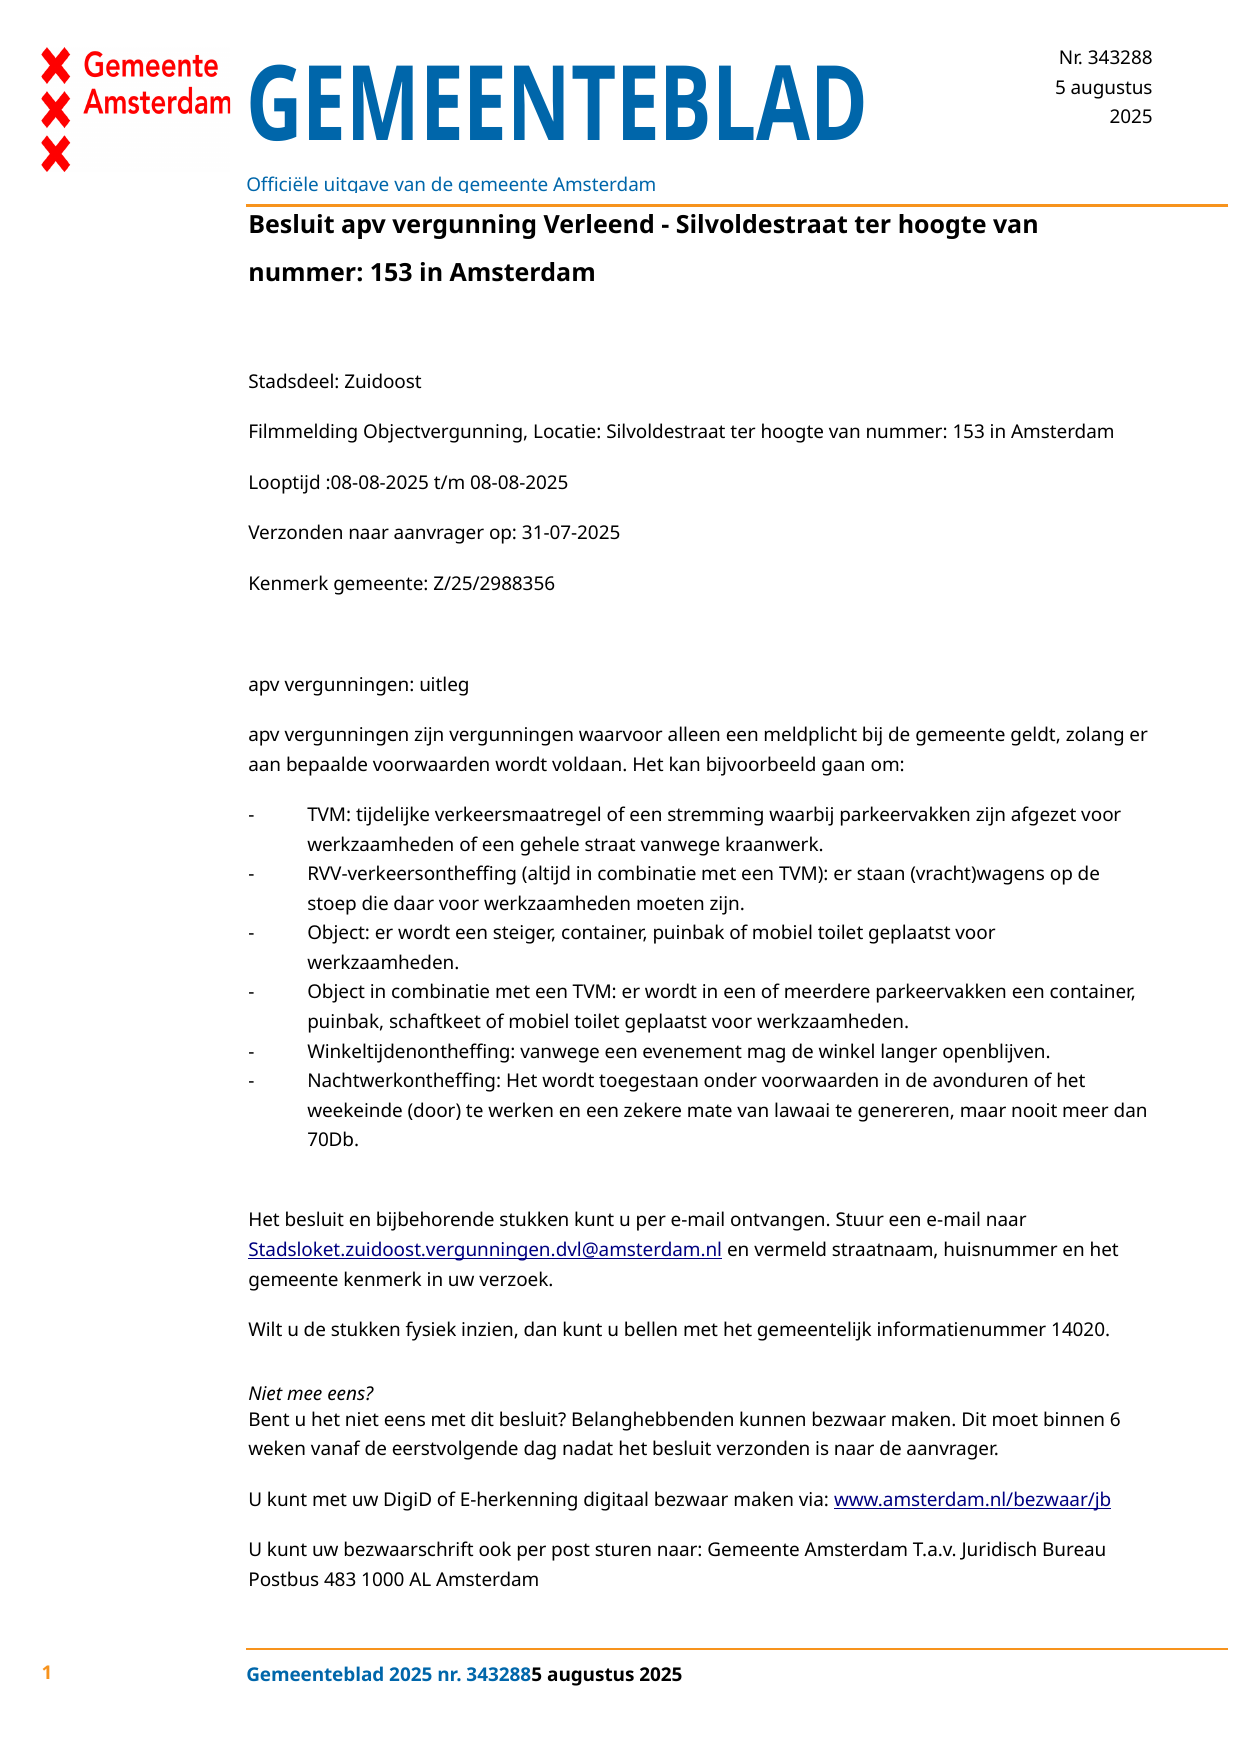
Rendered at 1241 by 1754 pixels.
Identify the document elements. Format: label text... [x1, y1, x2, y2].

list Nachtwerkontheffing: Het wordt toegestaan onder voorwaarden in de avonduren of het weekeinde (door) te werken en een zekere mate van lawaai te genereren, maar nooit meer dan 70Db. [248, 1067, 1152, 1152]
text Stadsdeel: Zuidoost [248, 368, 1152, 394]
text Filmmelding Objectvergunning, Locatie: Silvoldestraat ter hoogte van nummer: 153 in Amsterdam [248, 419, 1152, 444]
text apv vergunningen zijn vergunningen waarvoor alleen een meldplicht bij de gemeente geldt, zolang er aan bepaalde voorwaarden wordt voldaan. Het kan bijvoorbeeld gaan om: [248, 721, 1152, 777]
text Bent u het niet eens met dit besluit? Belanghebbenden kunnen bezwaar maken. Dit moet binnen 6 weken vanaf de eerstvolgende dag nadat het besluit verzonden is naar de aanvrager. [248, 1406, 1152, 1461]
text apv vergunningen: uitleg [248, 671, 1152, 697]
list Winkeltijdenontheffing: vanwege een evenement mag de winkel langer openblijven. [248, 1038, 1152, 1064]
list TVM: tijdelijke verkeersmaatregel of een stremming waarbij parkeervakken zijn afgezet voor werkzaamheden of een gehele straat vanwege kraanwerk. [248, 801, 1152, 857]
text Niet mee eens? [248, 1380, 1152, 1406]
list Object: er wordt een steiger, container, puinbak of mobiel toilet geplaatst voor werkzaamheden. [248, 919, 1152, 975]
picture [41, 47, 231, 172]
text Wilt u de stukken fysiek inzien, dan kunt u bellen met het gemeentelijk informatienummer 14020. [248, 1316, 1152, 1342]
text U kunt met uw DigiD of E-herkenning digitaal bezwaar maken via: www.amsterdam.nl/bezwaar/jb [248, 1486, 1152, 1512]
text U kunt uw bezwaarschrift ook per post sturen naar: Gemeente Amsterdam T.a.v. Juridisch Bureau Postbus 483 1000 AL Amsterdam [248, 1536, 1152, 1592]
text Looptijd :08-08-2025 t/m 08-08-2025 [248, 469, 1152, 495]
list RVV-verkeersontheffing (altijd in combinatie met een TVM): er staan (vracht)wagens op de stoep die daar voor werkzaamheden moeten zijn. [248, 860, 1152, 916]
text Verzonden naar aanvrager op: 31-07-2025 [248, 519, 1152, 545]
text Het besluit en bijbehorende stukken kunt u per e-mail ontvangen. Stuur een e-mail naar Stadsloket.zuidoost.vergunningen.dvl@amsterdam.nl en vermeld straatnaam, huisnummer en het gemeente kenmerk in uw verzoek. [248, 1207, 1152, 1292]
text Kenmerk gemeente: Z/25/2988356 [248, 570, 1152, 596]
text Besluit apv vergunning Verleend - Silvoldestraat ter hoogte van nummer: 153 in Amsterdam [248, 207, 1152, 288]
list Object in combinatie met een TVM: er wordt in een of meerdere parkeervakken een container, puinbak, schaftkeet of mobiel toilet geplaatst voor werkzaamheden. [248, 979, 1152, 1034]
